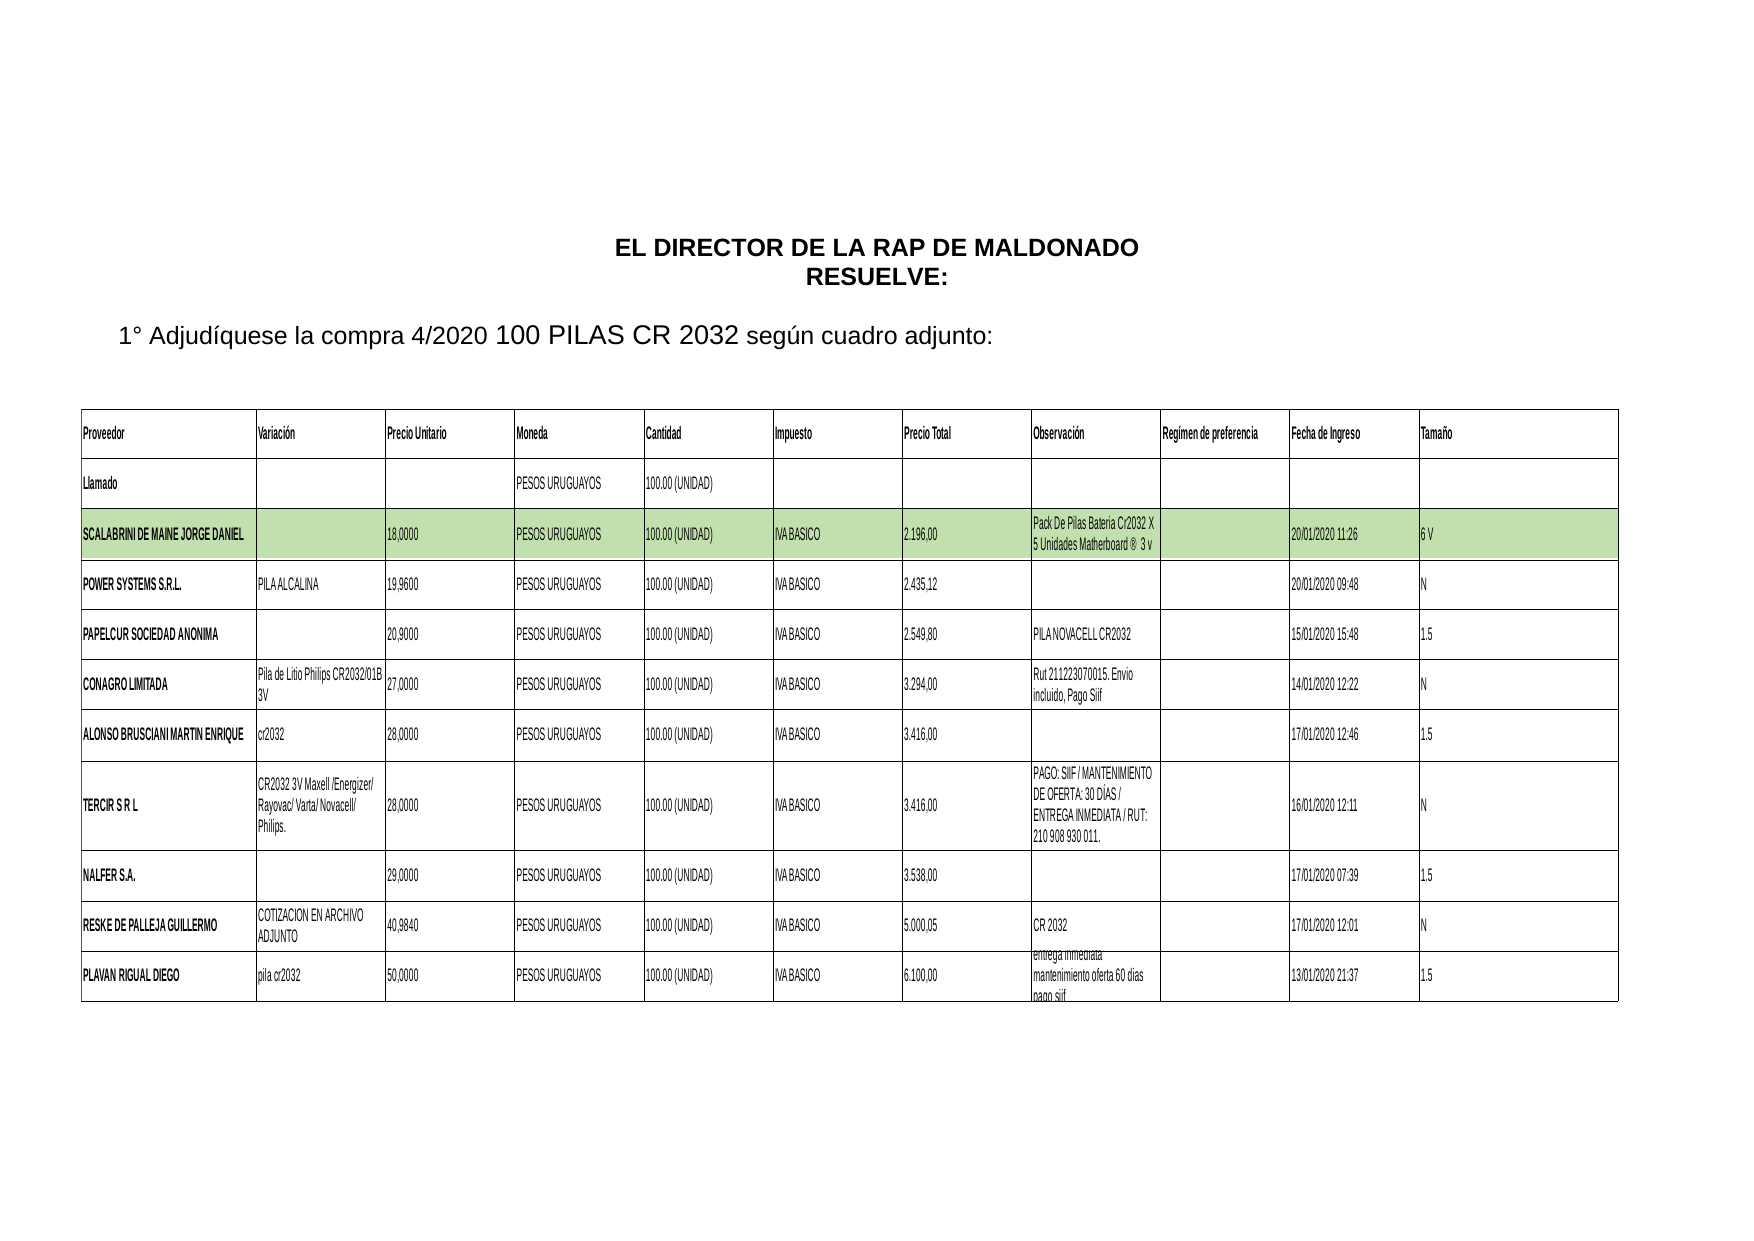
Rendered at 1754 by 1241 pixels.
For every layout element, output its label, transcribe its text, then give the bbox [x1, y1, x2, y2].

text RESUELVE: [118, 262, 1636, 291]
text 1° Adjudíquese la compra 4/2020 100 PILAS CR 2032 según cuadro adjunto: [118, 319, 1636, 351]
text EL DIRECTOR DE LA RAP DE MALDONADO [118, 233, 1636, 262]
